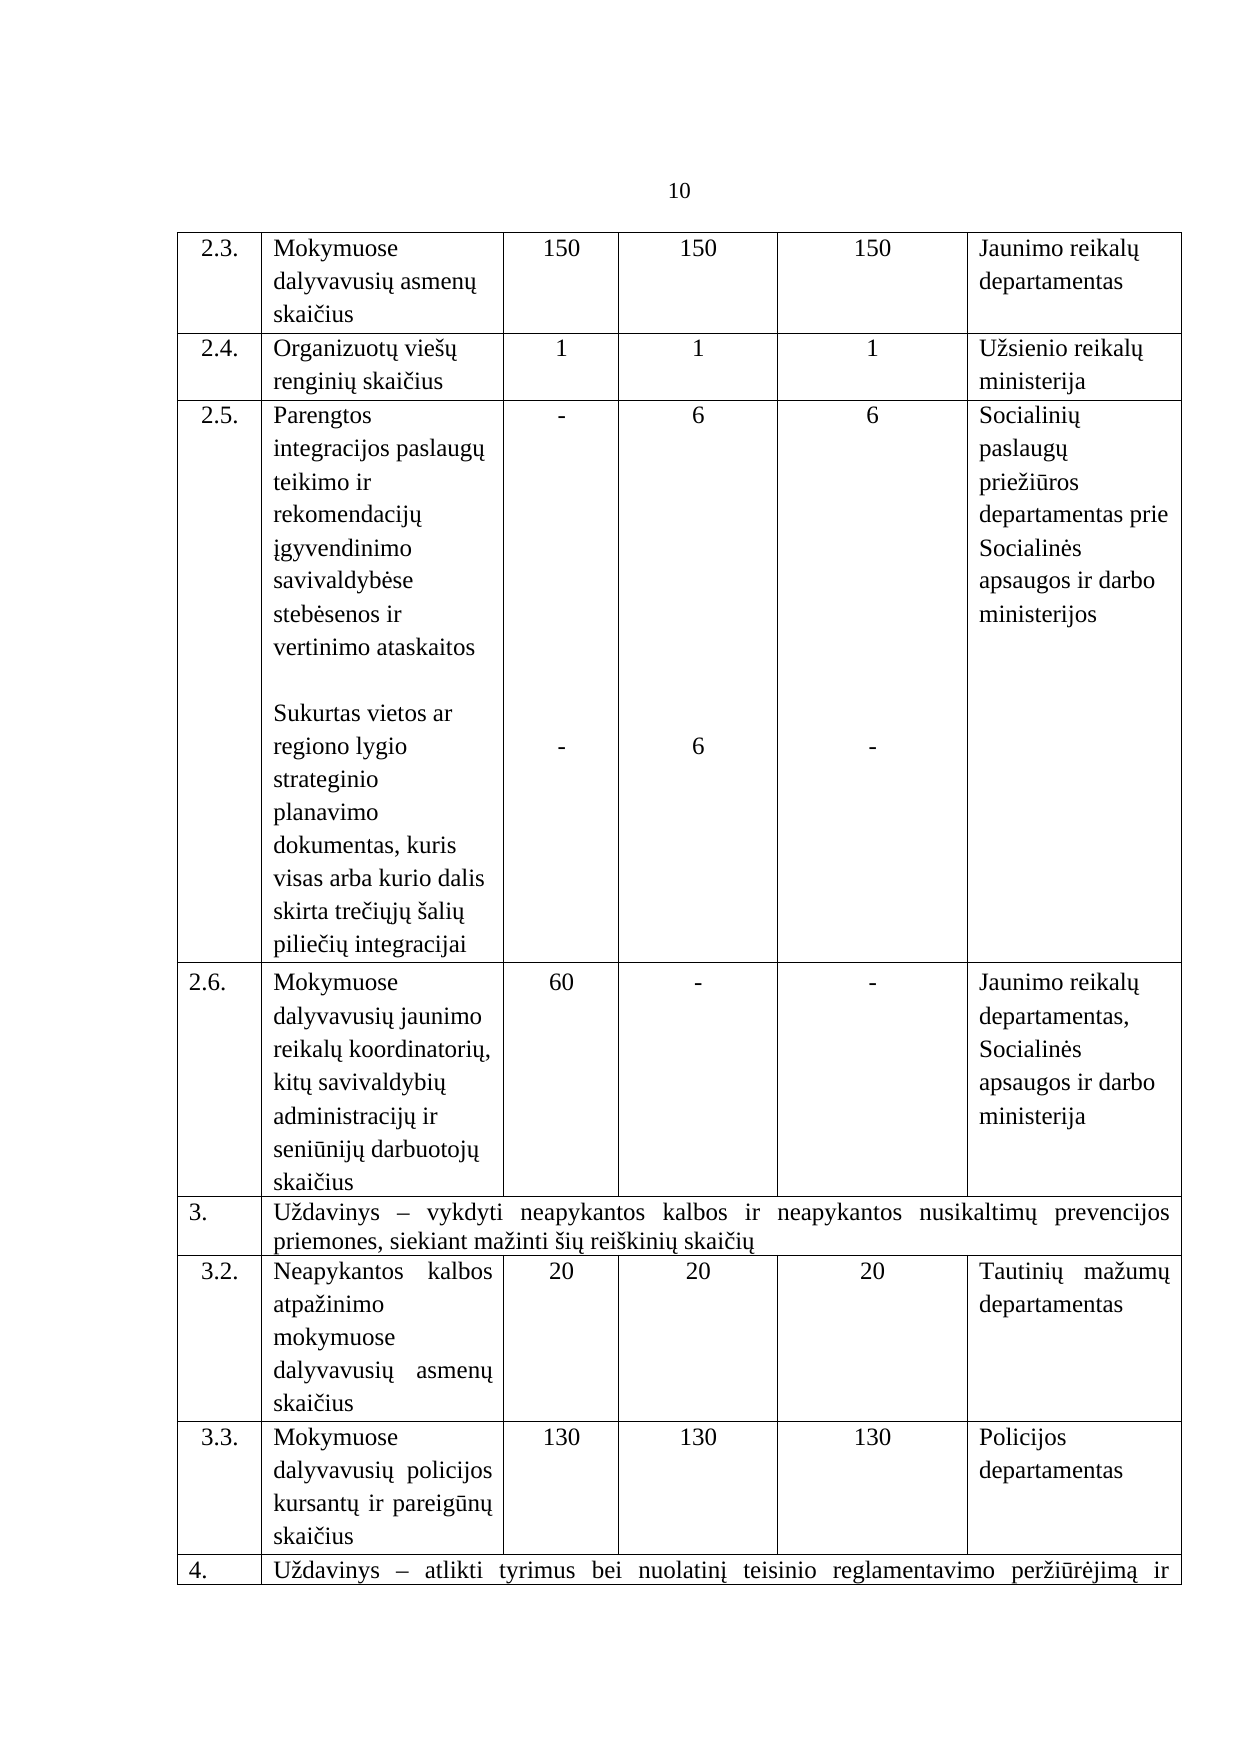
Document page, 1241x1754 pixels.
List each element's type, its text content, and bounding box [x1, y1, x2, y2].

table_cell 1 [619, 334, 777, 399]
table_cell 2.5. [178, 401, 261, 962]
table_cell 1 [504, 334, 618, 399]
table_cell Uždavinys – vykdyti neapykantos kalbos ir neapykantos nusikaltimų prevencijos priemones, siekiant mažinti šių reiškinių skaičių [262, 1197, 1181, 1255]
table_cell Užsienio reikalų ministerija [968, 334, 1181, 399]
table_cell 130 [504, 1422, 618, 1554]
table_cell 20 [504, 1256, 618, 1421]
table_cell 2.3. [178, 233, 261, 332]
table_cell Socialinių paslaugų priežiūros departamentas prie Socialinės apsaugos ir darbo ministerijos [968, 401, 1181, 962]
table_cell - - [504, 401, 618, 962]
table_cell Parengtos integracijos paslaugų teikimo ir rekomendacijų įgyvendinimo savivaldybėse stebėsenos ir vertinimo ataskaitos Sukurtas vietos ar regiono lygio strateginio planavimo dokumentas, kuris visas arba kurio dalis skirta trečiųjų šalių piliečių integracijai [262, 401, 503, 962]
table_cell 6 6 [619, 401, 777, 962]
table_cell Policijos departamentas [968, 1422, 1181, 1554]
table_cell 150 [619, 233, 777, 332]
table_cell Tautinių mažumų departamentas [968, 1256, 1181, 1421]
table_cell 3.3. [178, 1422, 261, 1554]
table_cell Uždavinys – atlikti tyrimus bei nuolatinį teisinio reglamentavimo peržiūrėjimą ir [262, 1555, 1181, 1584]
table_cell 3.2. [178, 1256, 261, 1421]
table_cell - [619, 963, 777, 1196]
table_cell 20 [619, 1256, 777, 1421]
table_cell Jaunimo reikalų departamentas [968, 233, 1181, 332]
table_cell 1 [778, 334, 967, 399]
table_cell - [778, 963, 967, 1196]
table_cell 150 [778, 233, 967, 332]
table_cell 130 [778, 1422, 967, 1554]
table_cell 2.6. [178, 963, 261, 1196]
table_cell 60 [504, 963, 618, 1196]
table_cell Organizuotų viešų renginių skaičius [262, 334, 503, 399]
table_cell 6 - [778, 401, 967, 962]
table_cell Jaunimo reikalų departamentas, Socialinės apsaugos ir darbo ministerija [968, 963, 1181, 1196]
table_cell 20 [778, 1256, 967, 1421]
table_cell Mokymuose dalyvavusių asmenų skaičius [262, 233, 503, 332]
table_cell 3. [178, 1197, 261, 1255]
table_cell 4. [178, 1555, 261, 1584]
table_cell Neapykantos kalbos atpažinimo mokymuose dalyvavusių asmenų skaičius [262, 1256, 503, 1421]
table_cell 130 [619, 1422, 777, 1554]
table_cell Mokymuose dalyvavusių jaunimo reikalų koordinatorių, kitų savivaldybių administracijų ir seniūnijų darbuotojų skaičius [262, 963, 503, 1196]
table_cell 2.4. [178, 334, 261, 399]
table_cell 150 [504, 233, 618, 332]
table_cell Mokymuose dalyvavusių policijos kursantų ir pareigūnų skaičius [262, 1422, 503, 1554]
